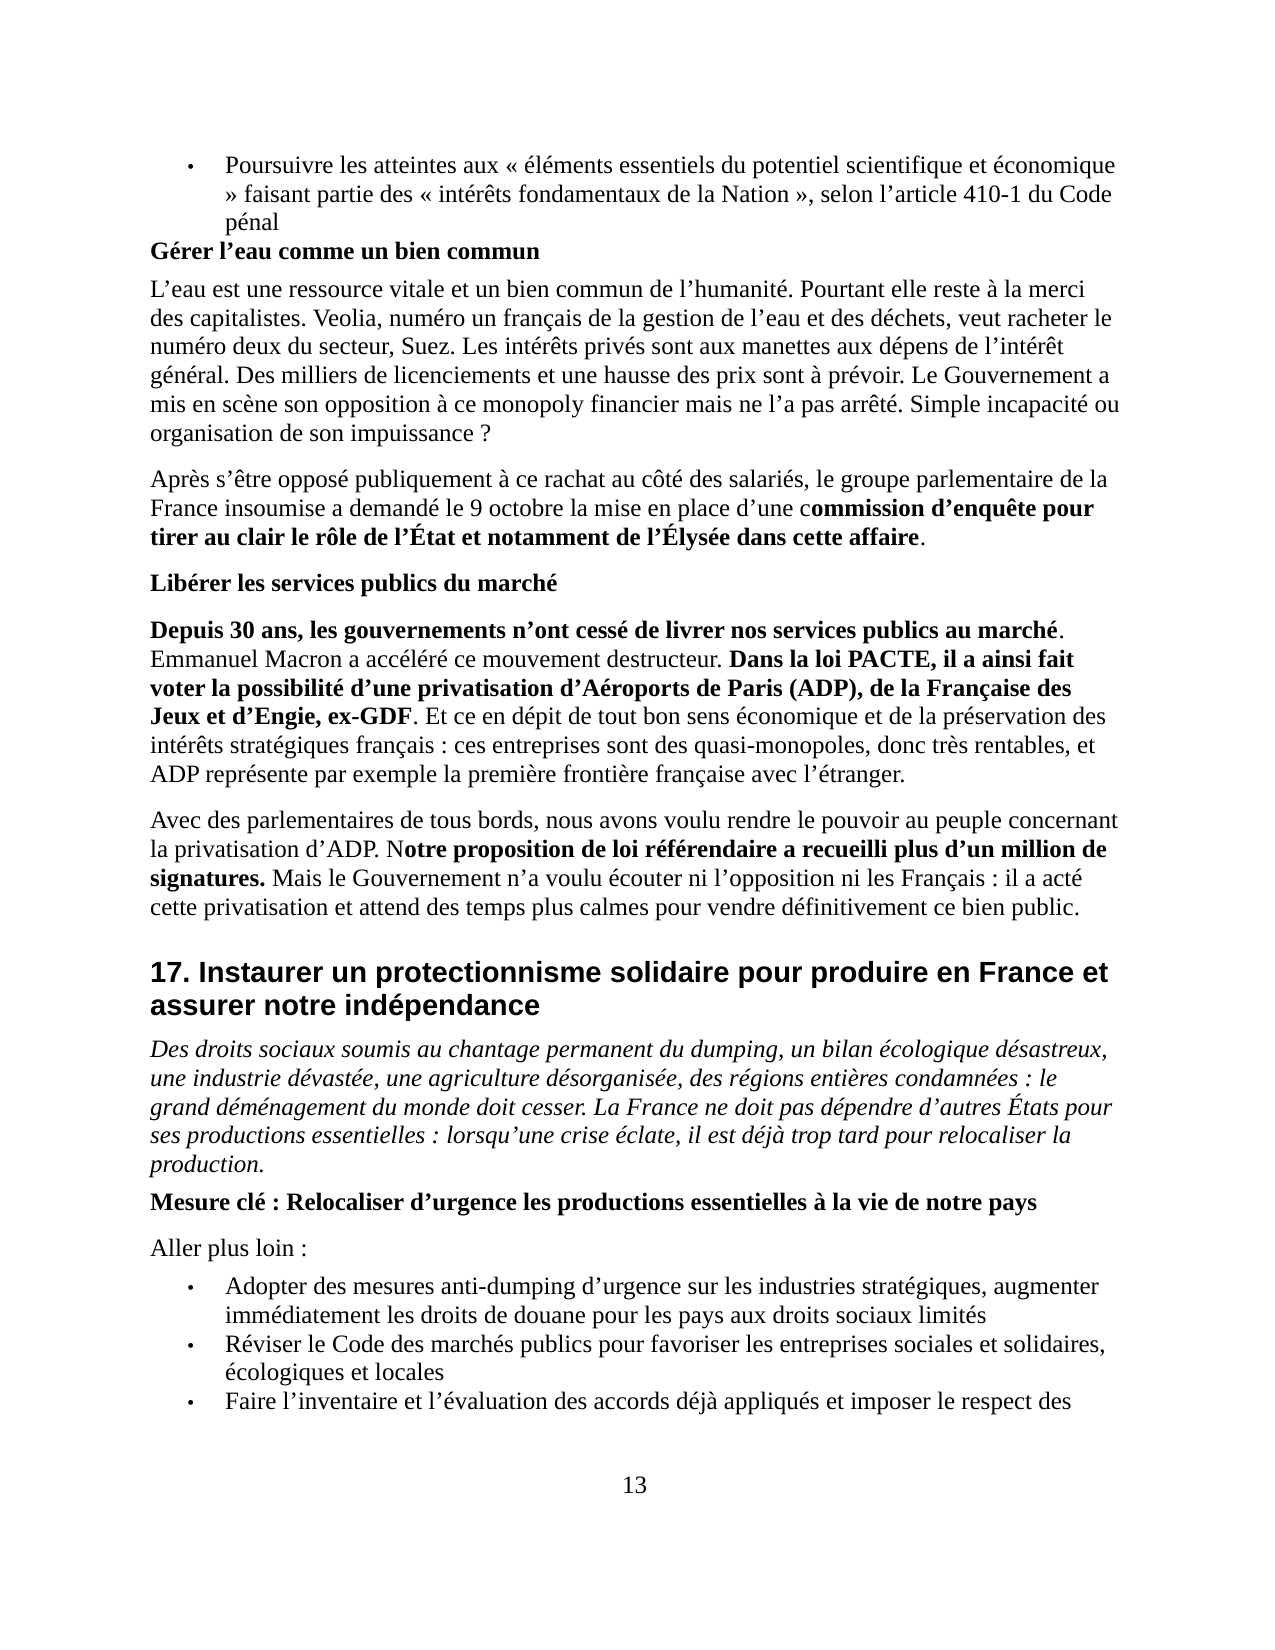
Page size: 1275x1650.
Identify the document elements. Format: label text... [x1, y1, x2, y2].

text Aller plus loin : [150, 1233, 1125, 1262]
text Des droits sociaux soumis au chantage permanent du dumping, un bilan écologique désastreux, une industrie dévastée, une agriculture désorganisée, des régions entières condamnées : le grand déménagement du monde doit cesser. La France ne doit pas dépendre d’autres États pour ses productions essentielles : lorsqu’une crise éclate, il est déjà trop tard pour relocaliser la production. [150, 1034, 1125, 1178]
subtitle 17. Instaurer un protectionnisme solidaire pour produire en France et assurer notre indépendance [150, 954, 1125, 1022]
list Faire l’inventaire et l’évaluation des accords déjà appliqués et imposer le respect des [187, 1386, 1125, 1415]
text Libérer les services publics du marché [150, 568, 1125, 597]
text Gérer l’eau comme un bien commun [150, 236, 1125, 265]
text L’eau est une ressource vitale et un bien commun de l’humanité. Pourtant elle reste à la merci des capitalistes. Veolia, numéro un français de la gestion de l’eau et des déchets, veut racheter le numéro deux du secteur, Suez. Les intérêts privés sont aux manettes aux dépens de l’intérêt général. Des milliers de licenciements et une hausse des prix sont à prévoir. Le Gouvernement a mis en scène son opposition à ce monopoly financier mais ne l’a pas arrêté. Simple incapacité ou organisation de son impuissance ? [150, 274, 1125, 446]
text Après s’être opposé publiquement à ce rachat au côté des salariés, le groupe parlementaire de la France insoumise a demandé le 9 octobre la mise en place d’une commission d’enquête pour tirer au clair le rôle de l’État et notamment de l’Élysée dans cette affaire. [150, 464, 1125, 551]
text Mesure clé : Relocaliser d’urgence les productions essentielles à la vie de notre pays [150, 1187, 1125, 1216]
list Poursuivre les atteintes aux « éléments essentiels du potentiel scientifique et économique » faisant partie des « intérêts fondamentaux de la Nation », selon l’article 410-1 du Code pénal [187, 150, 1125, 236]
text Depuis 30 ans, les gouvernements n’ont cessé de livrer nos services publics au marché. Emmanuel Macron a accéléré ce mouvement destructeur. Dans la loi PACTE, il a ainsi fait voter la possibilité d’une privatisation d’Aéroports de Paris (ADP), de la Française des Jeux et d’Engie, ex-GDF. Et ce en dépit de tout bon sens économique et de la préservation des intérêts stratégiques français : ces entreprises sont des quasi-monopoles, donc très rentables, et ADP représente par exemple la première frontière française avec l’étranger. [150, 615, 1125, 788]
text Avec des parlementaires de tous bords, nous avons voulu rendre le pouvoir au peuple concernant la privatisation d’ADP. Notre proposition de loi référendaire a recueilli plus d’un million de signatures. Mais le Gouvernement n’a voulu écouter ni l’opposition ni les Français : il a acté cette privatisation et attend des temps plus calmes pour vendre définitivement ce bien public. [150, 806, 1125, 921]
list Réviser le Code des marchés publics pour favoriser les entreprises sociales et solidaires, écologiques et locales [187, 1329, 1125, 1386]
list Adopter des mesures anti-dumping d’urgence sur les industries stratégiques, augmenter immédiatement les droits de douane pour les pays aux droits sociaux limités [187, 1271, 1125, 1329]
